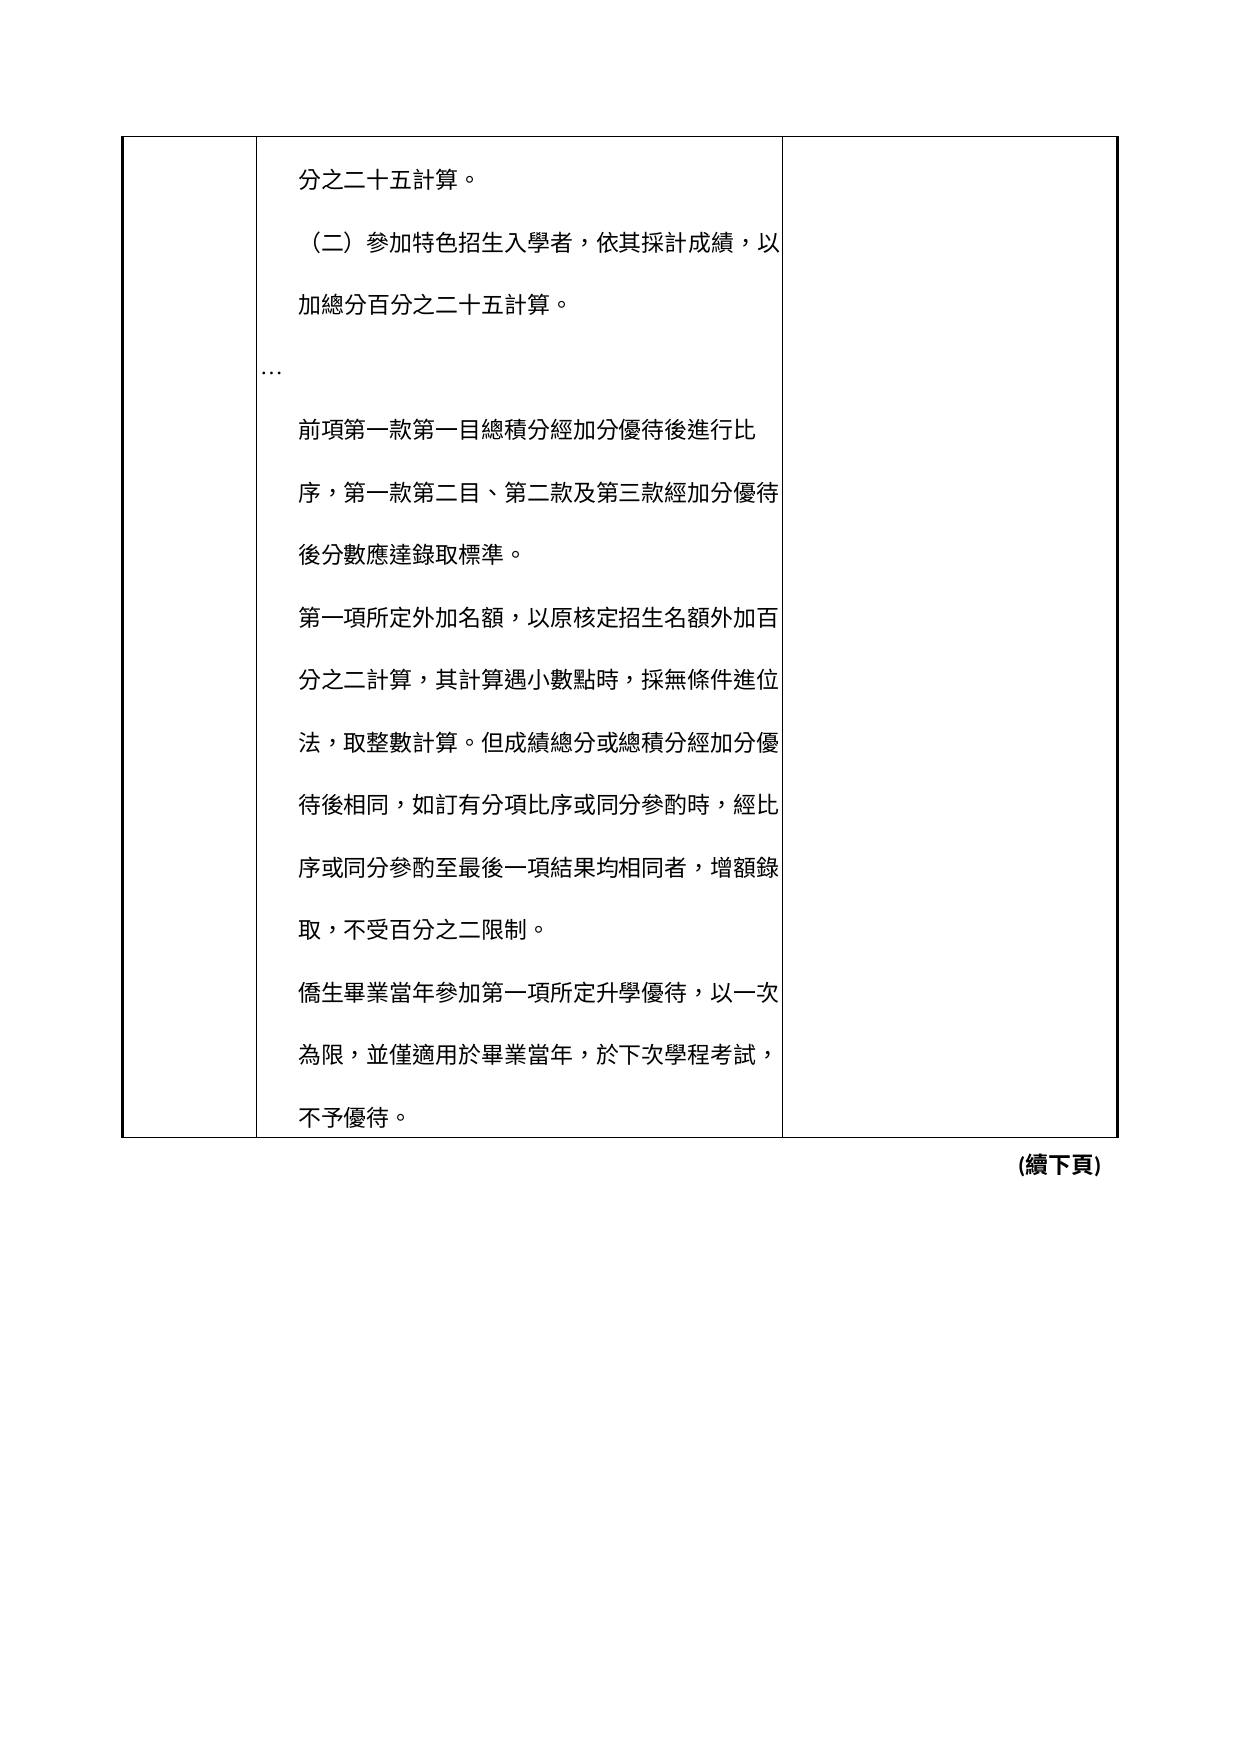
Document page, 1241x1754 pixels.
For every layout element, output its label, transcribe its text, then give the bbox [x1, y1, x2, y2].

table_cell [124, 137, 256, 1137]
table_cell [783, 137, 1116, 1137]
table_cell 分之二十五計算。 （二）參加特色招生入學者，依其採計成績，以加總分百分之二十五計算。 … 前項第一款第一目總積分經加分優待後進行比序，第一款第二目、第二款及第三款經加分優待後分數應達錄取標準。 第一項所定外加名額，以原核定招生名額外加百分之二計算，其計算遇小數點時，採無條件進位法，取整數計算。但成績總分或總積分經加分優待後相同，如訂有分項比序或同分參酌時，經比序或同分參酌至最後一項結果均相同者，增額錄取，不受百分之二限制。 僑生畢業當年參加第一項所定升學優待，以一次為限，並僅適用於畢業當年，於下次學程考試，不予優待。 [257, 137, 782, 1137]
text (續下頁) [1018, 1147, 1107, 1177]
